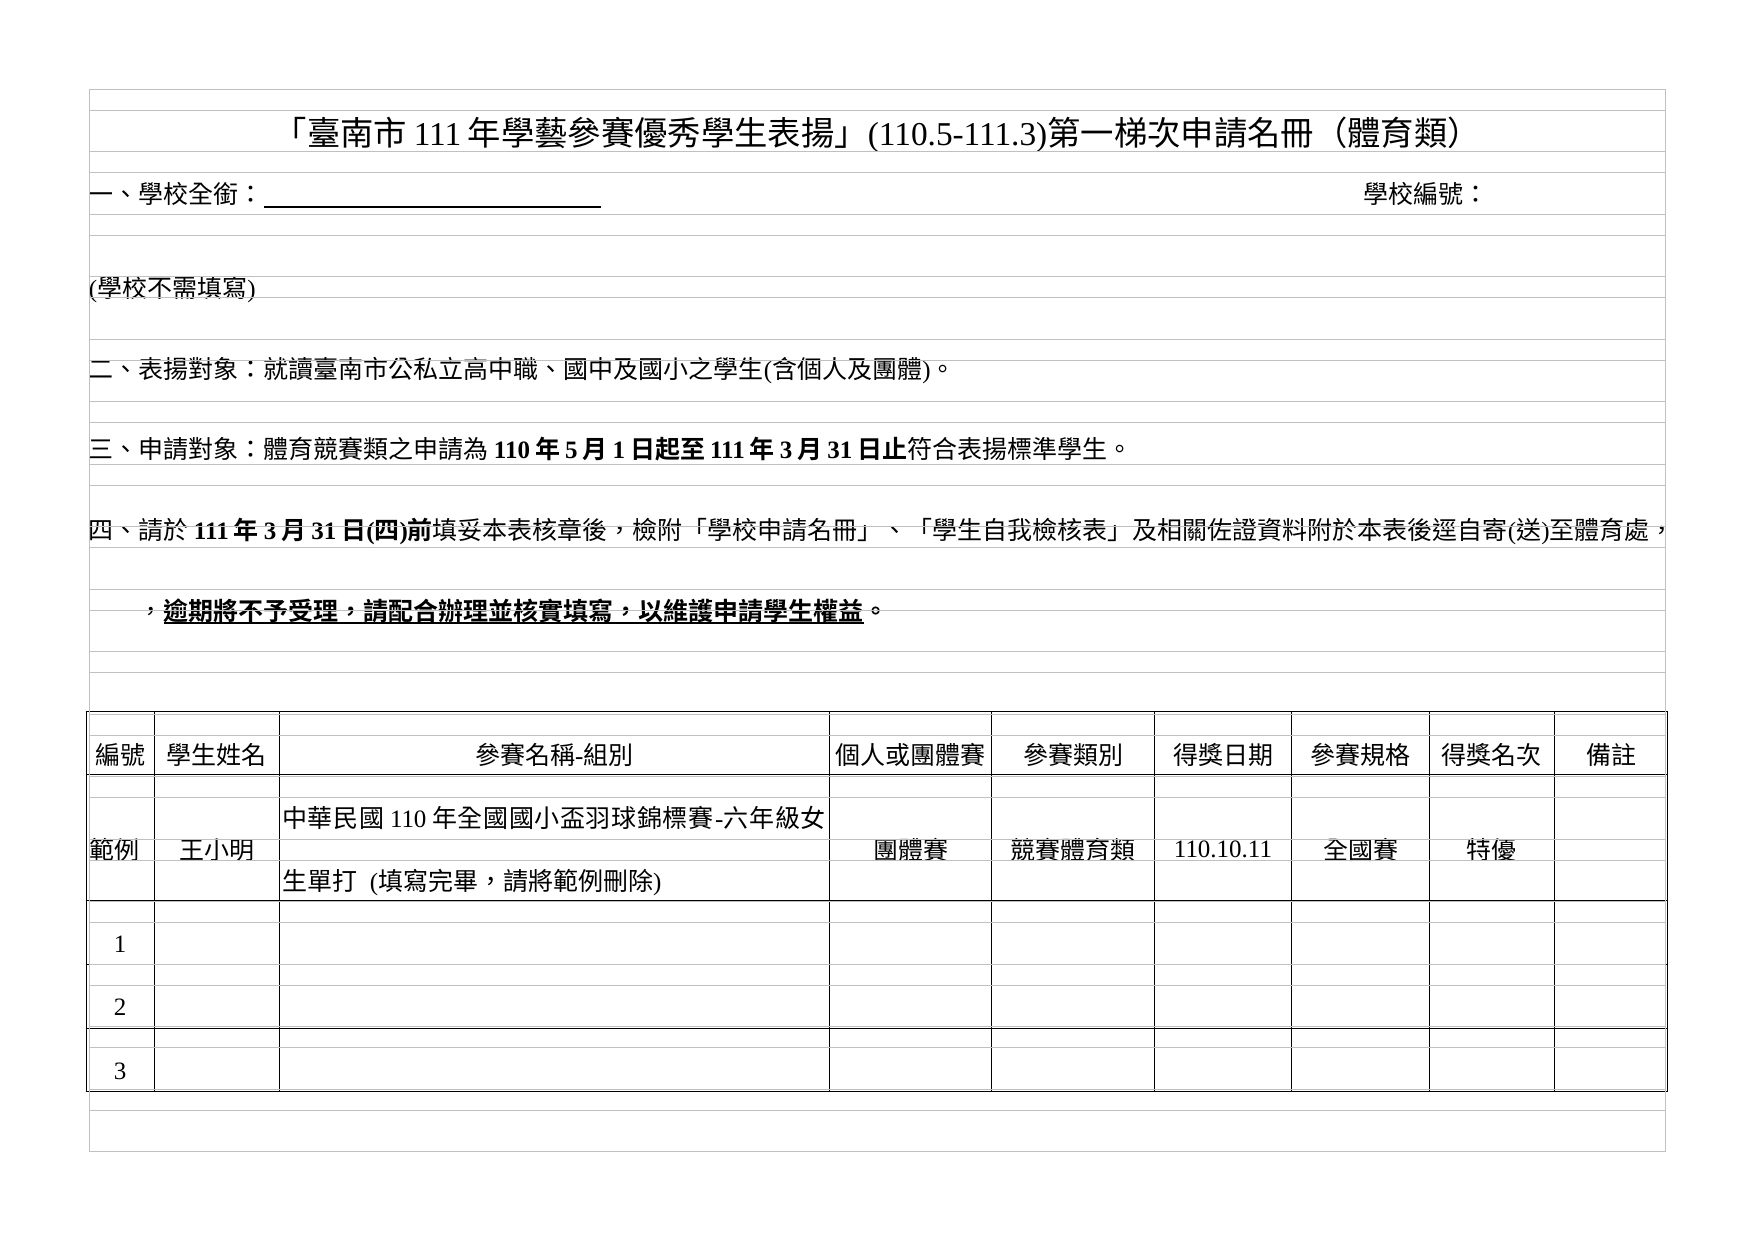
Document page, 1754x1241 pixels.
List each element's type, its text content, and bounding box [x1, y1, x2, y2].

table_cell [1430, 965, 1554, 985]
table_header 參賽類別 [992, 736, 1154, 774]
table_cell 範例 [137, 840, 154, 860]
table_cell 團體賽 [886, 841, 894, 858]
table_cell 全國賽 [1292, 798, 1429, 839]
table_header 備註 [1555, 736, 1665, 774]
table_cell 中華民國110年全國國小盃羽球錦標賽-六年級女 [280, 798, 829, 839]
table_header [992, 715, 1154, 735]
text 一、學校全銜： 學校編號： (學校不需填寫) [129, 277, 210, 297]
text ，逾期將不予受理，請配合辦理並核實填寫，以維護申請學生權益。 [460, 611, 517, 622]
table_cell 範例 [120, 840, 124, 851]
table_cell 全國賽 [1292, 840, 1334, 860]
table_cell [1155, 986, 1291, 1026]
table_cell [155, 965, 279, 985]
table_header [1430, 715, 1554, 735]
table_cell 團體賽 [830, 861, 991, 900]
table_cell 特優 [1473, 840, 1496, 860]
table_cell [155, 923, 279, 964]
text 一、學校全銜： 學校編號： (學校不需填寫) [90, 236, 1665, 276]
table_cell [1292, 986, 1429, 1026]
text ，逾期將不予受理，請配合辦理並核實填寫，以維護申請學生權益。 [598, 611, 654, 622]
table_cell [1155, 1029, 1291, 1047]
table_cell [830, 1029, 991, 1047]
table_cell 競賽體育類 [992, 777, 1154, 797]
table_cell [1155, 965, 1291, 985]
table_cell 範例 [90, 861, 154, 900]
table_cell [1430, 1048, 1554, 1089]
table_cell [1555, 923, 1665, 964]
table_cell 特優 [1430, 777, 1554, 797]
table_cell 全國賽 [1292, 861, 1429, 900]
table_cell 王小明 [155, 798, 279, 839]
table_cell [1155, 923, 1291, 964]
table_cell 團體賽 [830, 840, 875, 860]
text [90, 406, 1665, 422]
table_cell [830, 923, 991, 964]
text [90, 465, 1665, 469]
table_cell 王小明 [155, 840, 190, 860]
text 二、表揚對象：就讀臺南市公私立高中職、國中及國小之學生(含個人及團體)。 [90, 361, 1665, 388]
table_cell [90, 902, 154, 922]
table_cell [1155, 861, 1291, 900]
table_header [830, 715, 991, 735]
table_cell [90, 1029, 154, 1047]
text ，逾期將不予受理，請配合辦理並核實填寫，以維護申請學生權益。 [101, 568, 1665, 589]
table_cell 特優 [1430, 840, 1471, 860]
table_cell [155, 902, 279, 922]
table_cell 全國賽 [1292, 777, 1429, 797]
table_cell 團體賽 [908, 840, 991, 860]
table_cell 全國賽 [1371, 840, 1429, 860]
table_cell [280, 902, 829, 922]
table_cell [1155, 798, 1291, 839]
table_cell [1555, 798, 1665, 839]
table_cell [1430, 902, 1554, 922]
table_header [280, 715, 829, 735]
table_cell [280, 923, 829, 964]
text 一、學校全銜： 學校編號： (學校不需填寫) [90, 152, 1665, 172]
table_cell 競賽體育類 [992, 840, 1069, 860]
table_cell 特優 [1430, 798, 1554, 839]
table_cell 範例 [124, 840, 135, 860]
table_cell [992, 965, 1154, 985]
table_cell 王小明 [252, 840, 279, 860]
text 一、學校全銜： 學校編號： (學校不需填寫) [90, 215, 1665, 235]
text 一、學校全銜： 學校編號： (學校不需填寫) [213, 277, 1665, 297]
table_cell [1292, 1029, 1429, 1047]
table_cell 特優 [1506, 840, 1554, 860]
table_cell [280, 965, 829, 985]
table_cell 王小明 [240, 853, 250, 860]
table_cell [992, 902, 1154, 922]
table_cell 特優 [1473, 852, 1485, 860]
text 一、學校全銜： 學校編號： (學校不需填寫) [90, 277, 127, 297]
table_cell [992, 986, 1154, 1026]
table_header [1555, 715, 1665, 735]
table_cell 範例 [120, 851, 126, 860]
table_header [1292, 715, 1429, 735]
table_cell 範例 [90, 798, 154, 839]
table_cell [1555, 986, 1665, 1026]
text [90, 90, 1665, 110]
table_cell [1155, 1048, 1291, 1089]
table_cell 競賽體育類 [1070, 840, 1105, 860]
table_cell [1292, 965, 1429, 985]
table_cell [830, 986, 991, 1026]
table_cell 王小明 [155, 777, 279, 797]
table_cell 範例 [92, 840, 119, 860]
table_header 個人或團體賽 [830, 736, 991, 774]
table_cell [830, 1048, 991, 1089]
text 一、學校全銜： 學校編號： (學校不需填寫) [90, 298, 1665, 308]
table_cell [1155, 777, 1291, 797]
table_cell [830, 965, 991, 985]
table_cell [1155, 902, 1291, 922]
table_cell [1555, 1029, 1665, 1047]
table_header [90, 715, 154, 735]
table_header 學生姓名 [155, 736, 279, 774]
text [90, 326, 1665, 339]
text 四、請於111年3月31日(四)前填妥本表核章後，檢附「學校申請名冊」、「學生自我檢核表」及相關佐證資料附於本表後逕自寄(送)至體育處， [90, 527, 1665, 547]
table_header 編號 [90, 736, 154, 774]
table_cell 團體賽 [830, 777, 991, 797]
table_cell 3 [90, 1048, 154, 1089]
table_cell [155, 986, 279, 1026]
table_header 參賽規格 [1292, 736, 1429, 774]
table_cell 團體賽 [896, 840, 907, 860]
table_cell [155, 1048, 279, 1089]
text ，逾期將不予受理，請配合辦理並核實填寫，以維護申請學生權益。 [304, 611, 374, 622]
text 「臺南市111年學藝參賽優秀學生表揚」(110.5-111.3)第一梯次申請名冊（體育類） [90, 111, 1665, 151]
table_cell [1555, 840, 1665, 860]
table_cell 全國賽 [1336, 840, 1350, 860]
table_cell [992, 1048, 1154, 1089]
table_cell 生單打 (填寫完畢，請將範例刪除) [280, 861, 829, 900]
table_cell [1292, 923, 1429, 964]
table_cell 團體賽 [830, 798, 991, 839]
table_cell 1 [90, 923, 154, 964]
text ，逾期將不予受理，請配合辦理並核實填寫，以維護申請學生權益。 [101, 611, 1665, 630]
table_cell [90, 965, 154, 985]
table_header [1155, 715, 1291, 735]
table_cell 特優 [1497, 840, 1507, 860]
table_cell 全國賽 [1329, 841, 1342, 847]
table_cell [1430, 1029, 1554, 1047]
table_cell 2 [90, 986, 154, 1026]
table_cell [1555, 1048, 1665, 1089]
table_cell 特優 [1430, 861, 1554, 900]
table_cell [155, 1029, 279, 1047]
table_cell 王小明 [155, 861, 279, 900]
table_cell 110.10.11 [1155, 840, 1291, 860]
text 一、學校全銜： 學校編號： (學校不需填寫) [90, 173, 1665, 214]
table_cell [1555, 861, 1665, 900]
table_header 得獎名次 [1430, 736, 1554, 774]
table_cell 競賽體育類 [1102, 840, 1116, 860]
text [90, 340, 1665, 360]
text 四、請於111年3月31日(四)前填妥本表核章後，檢附「學校申請名冊」、「學生自我檢核表」及相關佐證資料附於本表後逕自寄(送)至體育處， [90, 487, 1665, 526]
table_cell [1430, 986, 1554, 1026]
table_cell 範例 [90, 777, 154, 797]
table_cell 競賽體育類 [1090, 850, 1104, 860]
table_cell [992, 1029, 1154, 1047]
table_cell [1555, 965, 1665, 985]
table_cell [280, 1029, 829, 1047]
table_header 參賽名稱-組別 [280, 736, 829, 774]
table_cell [280, 840, 829, 860]
table_cell 團體賽 [877, 841, 888, 858]
table_cell [280, 777, 829, 797]
table_cell [830, 902, 991, 922]
table_cell [1292, 1048, 1429, 1089]
table_cell [1292, 902, 1429, 922]
text 三、申請對象：體育競賽類之申請為110年5月1日起至111年3月31日止符合表揚標準學生。 [90, 423, 1665, 464]
table_cell 競賽體育類 [992, 798, 1154, 839]
table_cell 王小明 [217, 840, 242, 860]
table_cell [992, 923, 1154, 964]
table_cell 王小明 [192, 840, 216, 860]
text ，逾期將不予受理，請配合辦理並核實填寫，以維護申請學生權益。 [101, 590, 1665, 610]
table_header 得獎日期 [1155, 736, 1291, 774]
table_cell [280, 986, 829, 1026]
table_cell 競賽體育類 [1117, 840, 1154, 860]
table_cell [1555, 777, 1665, 797]
table_cell 全國賽 [1352, 841, 1369, 858]
table_cell [280, 1048, 829, 1089]
table_cell 競賽體育類 [992, 861, 1154, 900]
table_cell [1430, 923, 1554, 964]
table_header [155, 715, 279, 735]
table_cell [1555, 902, 1665, 922]
